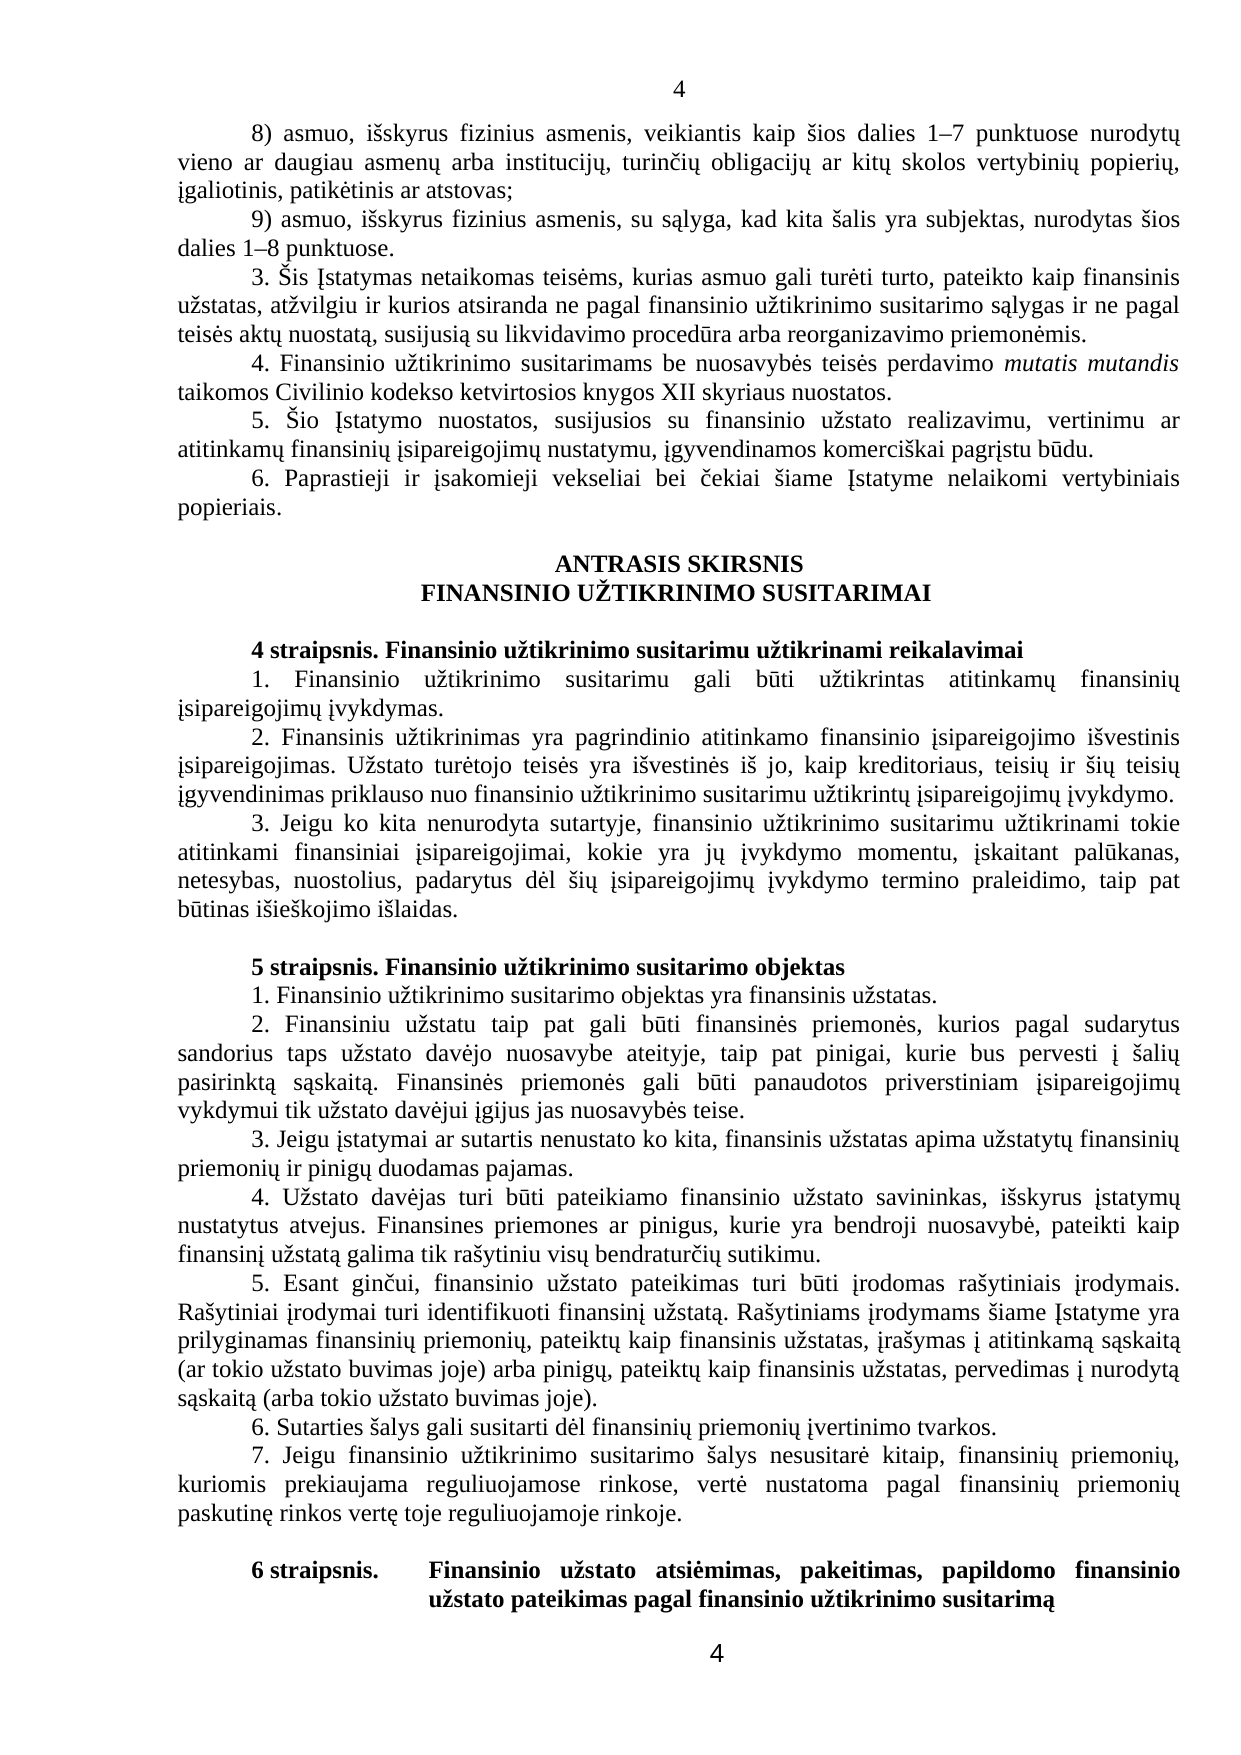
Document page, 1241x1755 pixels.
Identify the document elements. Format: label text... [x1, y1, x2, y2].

text 5. Esant ginčui, finansinio užstato pateikimas turi būti įrodomas rašytiniais įrodymais. Rašytiniai įrodymai turi identifikuoti finansinį užstatą. Rašytiniams įrodymams šiame Įstatyme yra prilyginamas finansinių priemonių, pateiktų kaip finansinis užstatas, įrašymas į atitinkamą sąskaitą (ar tokio užstato buvimas joje) arba pinigų, pateiktų kaip finansinis užstatas, pervedimas į nurodytą sąskaitą (arba tokio užstato buvimas joje). [177, 1268, 1181, 1412]
text 1. Finansinio užtikrinimo susitarimo objektas yra finansinis užstatas. [177, 981, 1181, 1009]
text 7. Jeigu finansinio užtikrinimo susitarimo šalys nesusitarė kitaip, finansinių priemonių, kuriomis prekiaujama reguliuojamose rinkose, vertė nustatoma pagal finansinių priemonių paskutinę rinkos vertę toje reguliuojamoje rinkoje. [177, 1441, 1181, 1527]
text 8) asmuo, išskyrus fizinius asmenis, veikiantis kaip šios dalies 1–7 punktuose nurodytų vieno ar daugiau asmenų arba institucijų, turinčių obligacijų ar kitų skolos vertybinių popierių, įgaliotinis, patikėtinis ar atstovas; [177, 118, 1181, 204]
text 1. Finansinio užtikrinimo susitarimu gali būti užtikrintas atitinkamų finansinių įsipareigojimų įvykdymas. [177, 664, 1181, 722]
text 2. Finansiniu užstatu taip pat gali būti finansinės priemonės, kurios pagal sudarytus sandorius taps užstato davėjo nuosavybe ateityje, taip pat pinigai, kurie bus pervesti į šalių pasirinktą sąskaitą. Finansinės priemonės gali būti panaudotos priverstiniam įsipareigojimų vykdymui tik užstato davėjui įgijus jas nuosavybės teise. [177, 1009, 1181, 1124]
text 6. Sutarties šalys gali susitarti dėl finansinių priemonių įvertinimo tvarkos. [177, 1412, 1181, 1441]
text 4. Finansinio užtikrinimo susitarimams be nuosavybės teisės perdavimo mutatis mutandis taikomos Civilinio kodekso ketvirtosios knygos XII skyriaus nuostatos. [177, 348, 1181, 406]
text 4. Užstato davėjas turi būti pateikiamo finansinio užstato savininkas, išskyrus įstatymų nustatytus atvejus. Finansines priemones ar pinigus, kurie yra bendroji nuosavybė, pateikti kaip finansinį užstatą galima tik rašytiniu visų bendraturčių sutikimu. [177, 1182, 1181, 1268]
text 6. Paprastieji ir įsakomieji vekseliai bei čekiai šiame Įstatyme nelaikomi vertybiniais popieriais. [177, 463, 1181, 521]
text FINANSINIO UŽTIKRINIMO SUSITARIMAI [177, 578, 1181, 607]
text 9) asmuo, išskyrus fizinius asmenis, su sąlyga, kad kita šalis yra subjektas, nurodytas šios dalies 1–8 punktuose. [177, 204, 1181, 262]
text 3. Šis Įstatymas netaikomas teisėms, kurias asmuo gali turėti turto, pateikto kaip finansinis užstatas, atžvilgiu ir kurios atsiranda ne pagal finansinio užtikrinimo susitarimo sąlygas ir ne pagal teisės aktų nuostatą, susijusią su likvidavimo procedūra arba reorganizavimo priemonėmis. [177, 262, 1181, 348]
text ANTRASIS SKIRSNIS [177, 549, 1181, 578]
text 6 straipsnis. Finansinio užstato atsiėmimas, pakeitimas, papildomo finansinio užstato pateikimas pagal finansinio užtikrinimo susitarimą [251, 1556, 1181, 1613]
text 5. Šio Įstatymo nuostatos, susijusios su finansinio užstato realizavimu, vertinimu ar atitinkamų finansinių įsipareigojimų nustatymu, įgyvendinamos komerciškai pagrįstu būdu. [177, 406, 1181, 463]
text 5 straipsnis. Finansinio užtikrinimo susitarimo objektas [177, 952, 1181, 981]
text 3. Jeigu įstatymai ar sutartis nenustato ko kita, finansinis užstatas apima užstatytų finansinių priemonių ir pinigų duodamas pajamas. [177, 1124, 1181, 1182]
text 3. Jeigu ko kita nenurodyta sutartyje, finansinio užtikrinimo susitarimu užtikrinami tokie atitinkami finansiniai įsipareigojimai, kokie yra jų įvykdymo momentu, įskaitant palūkanas, netesybas, nuostolius, padarytus dėl šių įsipareigojimų įvykdymo termino praleidimo, taip pat būtinas išieškojimo išlaidas. [177, 808, 1181, 923]
text 4 straipsnis. Finansinio užtikrinimo susitarimu užtikrinami reikalavimai [177, 636, 1181, 664]
text 2. Finansinis užtikrinimas yra pagrindinio atitinkamo finansinio įsipareigojimo išvestinis įsipareigojimas. Užstato turėtojo teisės yra išvestinės iš jo, kaip kreditoriaus, teisių ir šių teisių įgyvendinimas priklauso nuo finansinio užtikrinimo susitarimu užtikrintų įsipareigojimų įvykdymo. [177, 722, 1181, 808]
